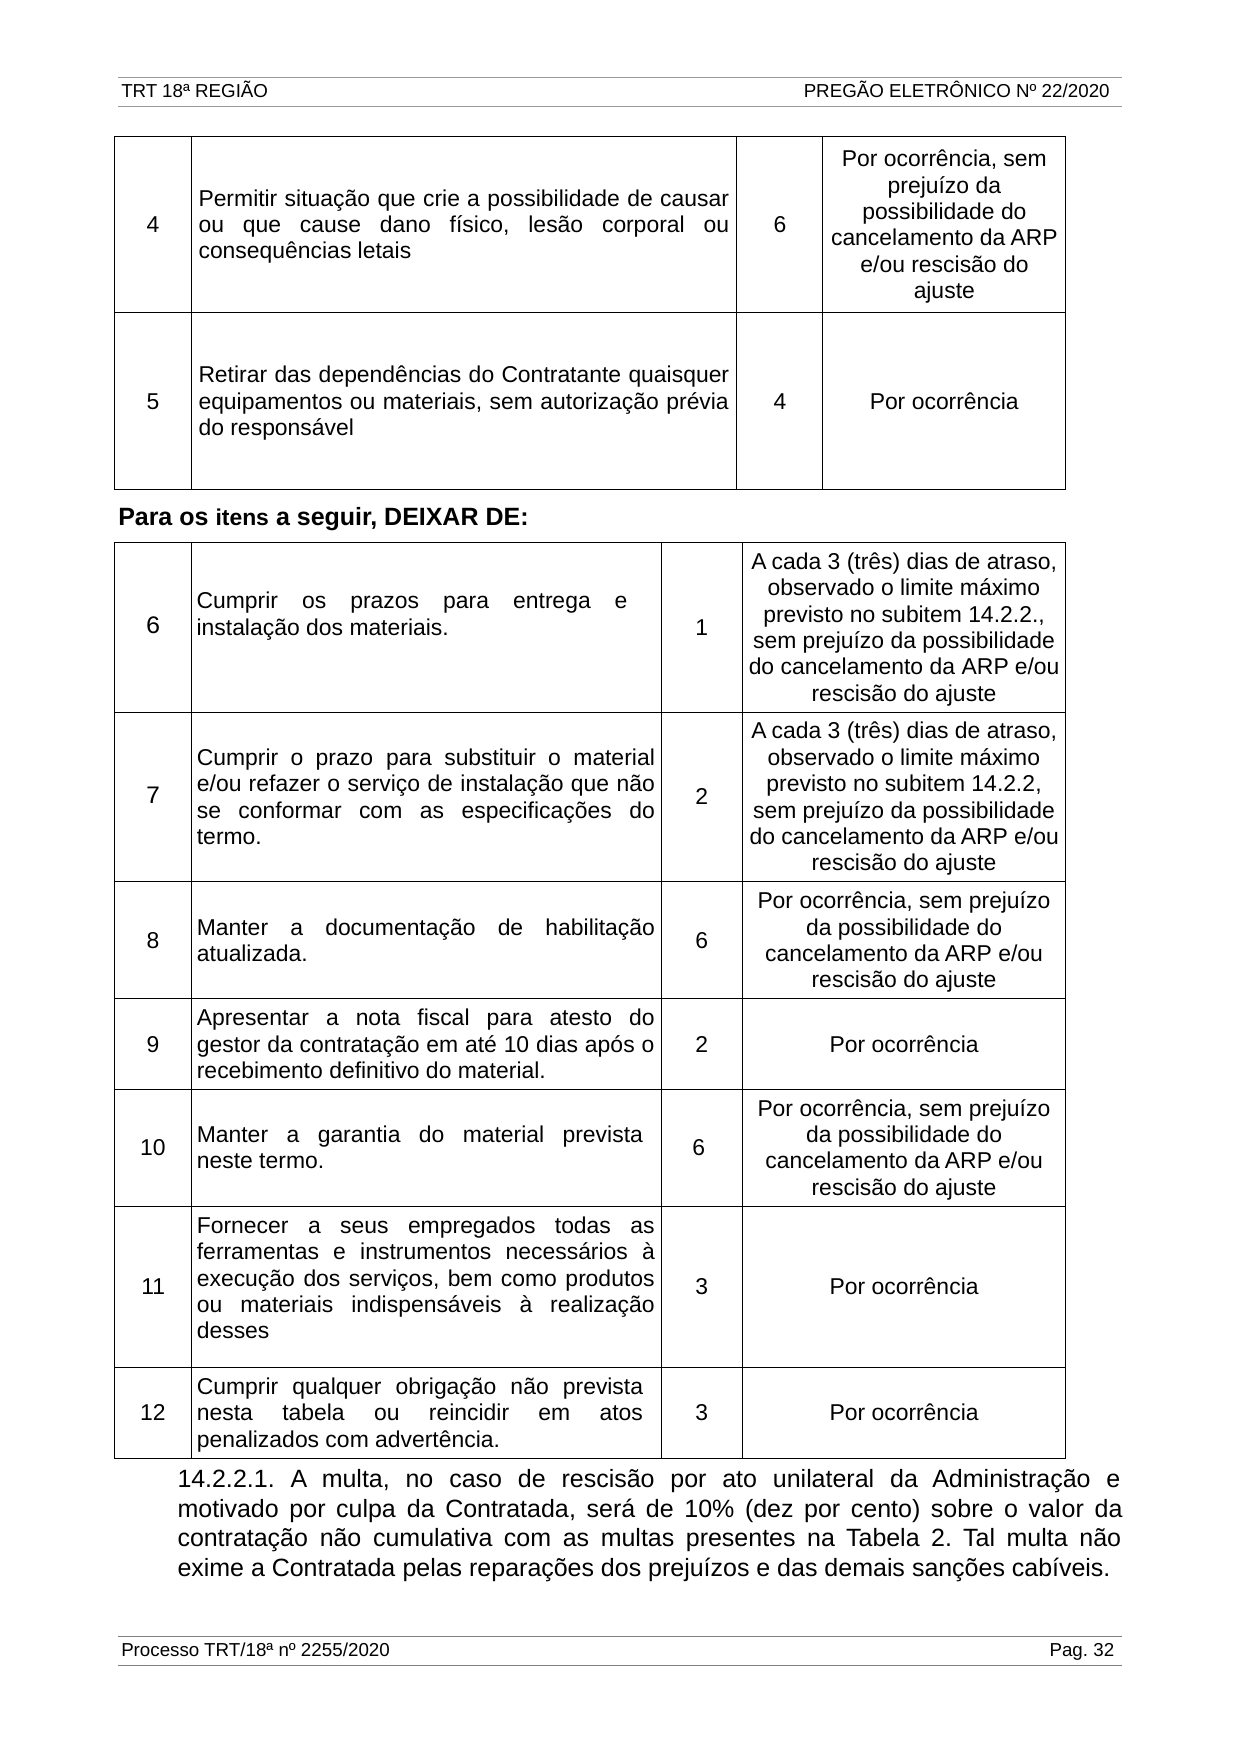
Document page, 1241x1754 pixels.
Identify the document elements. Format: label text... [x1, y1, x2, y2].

table_cell A cada 3 (três) dias de atraso, observado o limite máximo previsto no subitem 14.2.2, sem prejuízo da possibilidade do cancelamento da ARP e/ou rescisão do ajuste [743, 713, 1065, 881]
table_cell 5 [115, 313, 191, 489]
table_cell Por ocorrência, sem prejuízo da possibilidade do cancelamento da ARP e/ou rescisão do ajuste [743, 882, 1065, 998]
table_cell 2 [662, 999, 742, 1089]
table_cell 3 [662, 1207, 742, 1367]
table_cell 4 [737, 313, 822, 489]
table_cell 6 [662, 1090, 742, 1206]
table_header A cada 3 (três) dias de atraso, observado o limite máximo previsto no subitem 14.2.2., sem prejuízo da possibilidade do cancelamento da ARP e/ou rescisão do ajuste [743, 543, 1065, 712]
table_cell 3 [662, 1368, 742, 1458]
table_cell Retirar das dependências do Contratante quaisquer equipamentos ou materiais, sem autorização prévia do responsável [192, 313, 736, 489]
table_cell 11 [115, 1207, 191, 1367]
table_cell 9 [115, 999, 191, 1089]
table_cell Manter a garantia do material prevista neste termo. [192, 1090, 661, 1206]
table_cell 12 [115, 1368, 191, 1458]
table_cell Fornecer a seus empregados todas as ferramentas e instrumentos necessários à execução dos serviços, bem como produtos ou materiais indispensáveis à realização desses [192, 1207, 661, 1367]
table_cell Por ocorrência [823, 313, 1065, 489]
table_cell Cumprir o prazo para substituir o material e/ou refazer o serviço de instalação que não se conformar com as especificações do termo. [192, 713, 661, 881]
table_header Cumprir os prazos para entrega e instalação dos materiais. [192, 543, 661, 712]
table_cell Cumprir qualquer obrigação não prevista nesta tabela ou reincidir em atos penalizados com advertência. [192, 1368, 661, 1458]
table_cell 4 [115, 137, 191, 312]
text 14.2.2.1. A multa, no caso de rescisão por ato unilateral da Administração e motivado por culpa da Contratada, será de 10% (dez por cento) sobre o valor da contratação não cumulativa com as multas presentes na Tabela 2. Tal multa não exime a Contratada pelas reparações dos prejuízos e das demais sanções cabíveis. [177, 1464, 1122, 1582]
table_cell Por ocorrência, sem prejuízo da possibilidade do cancelamento da ARP e/ou rescisão do ajuste [823, 137, 1065, 312]
table_cell 2 [662, 713, 742, 881]
table_cell Permitir situação que crie a possibilidade de causar ou que cause dano físico, lesão corporal ou consequências letais [192, 137, 736, 312]
text Para os itens a seguir, DEIXAR DE: [118, 501, 1122, 530]
table_cell Por ocorrência [743, 999, 1065, 1089]
table_cell Apresentar a nota fiscal para atesto do gestor da contratação em até 10 dias após o recebimento definitivo do material. [192, 999, 661, 1089]
table_header 1 [662, 543, 742, 712]
table_cell Por ocorrência, sem prejuízo da possibilidade do cancelamento da ARP e/ou rescisão do ajuste [743, 1090, 1065, 1206]
table_header 6 [115, 543, 191, 712]
table_cell 10 [115, 1090, 191, 1206]
table_cell 6 [737, 137, 822, 312]
table_cell Manter a documentação de habilitação atualizada. [192, 882, 661, 998]
table_cell Por ocorrência [743, 1207, 1065, 1367]
table_cell Por ocorrência [743, 1368, 1065, 1458]
table_cell 7 [115, 713, 191, 881]
table_cell 8 [115, 882, 191, 998]
table_cell 6 [662, 882, 742, 998]
